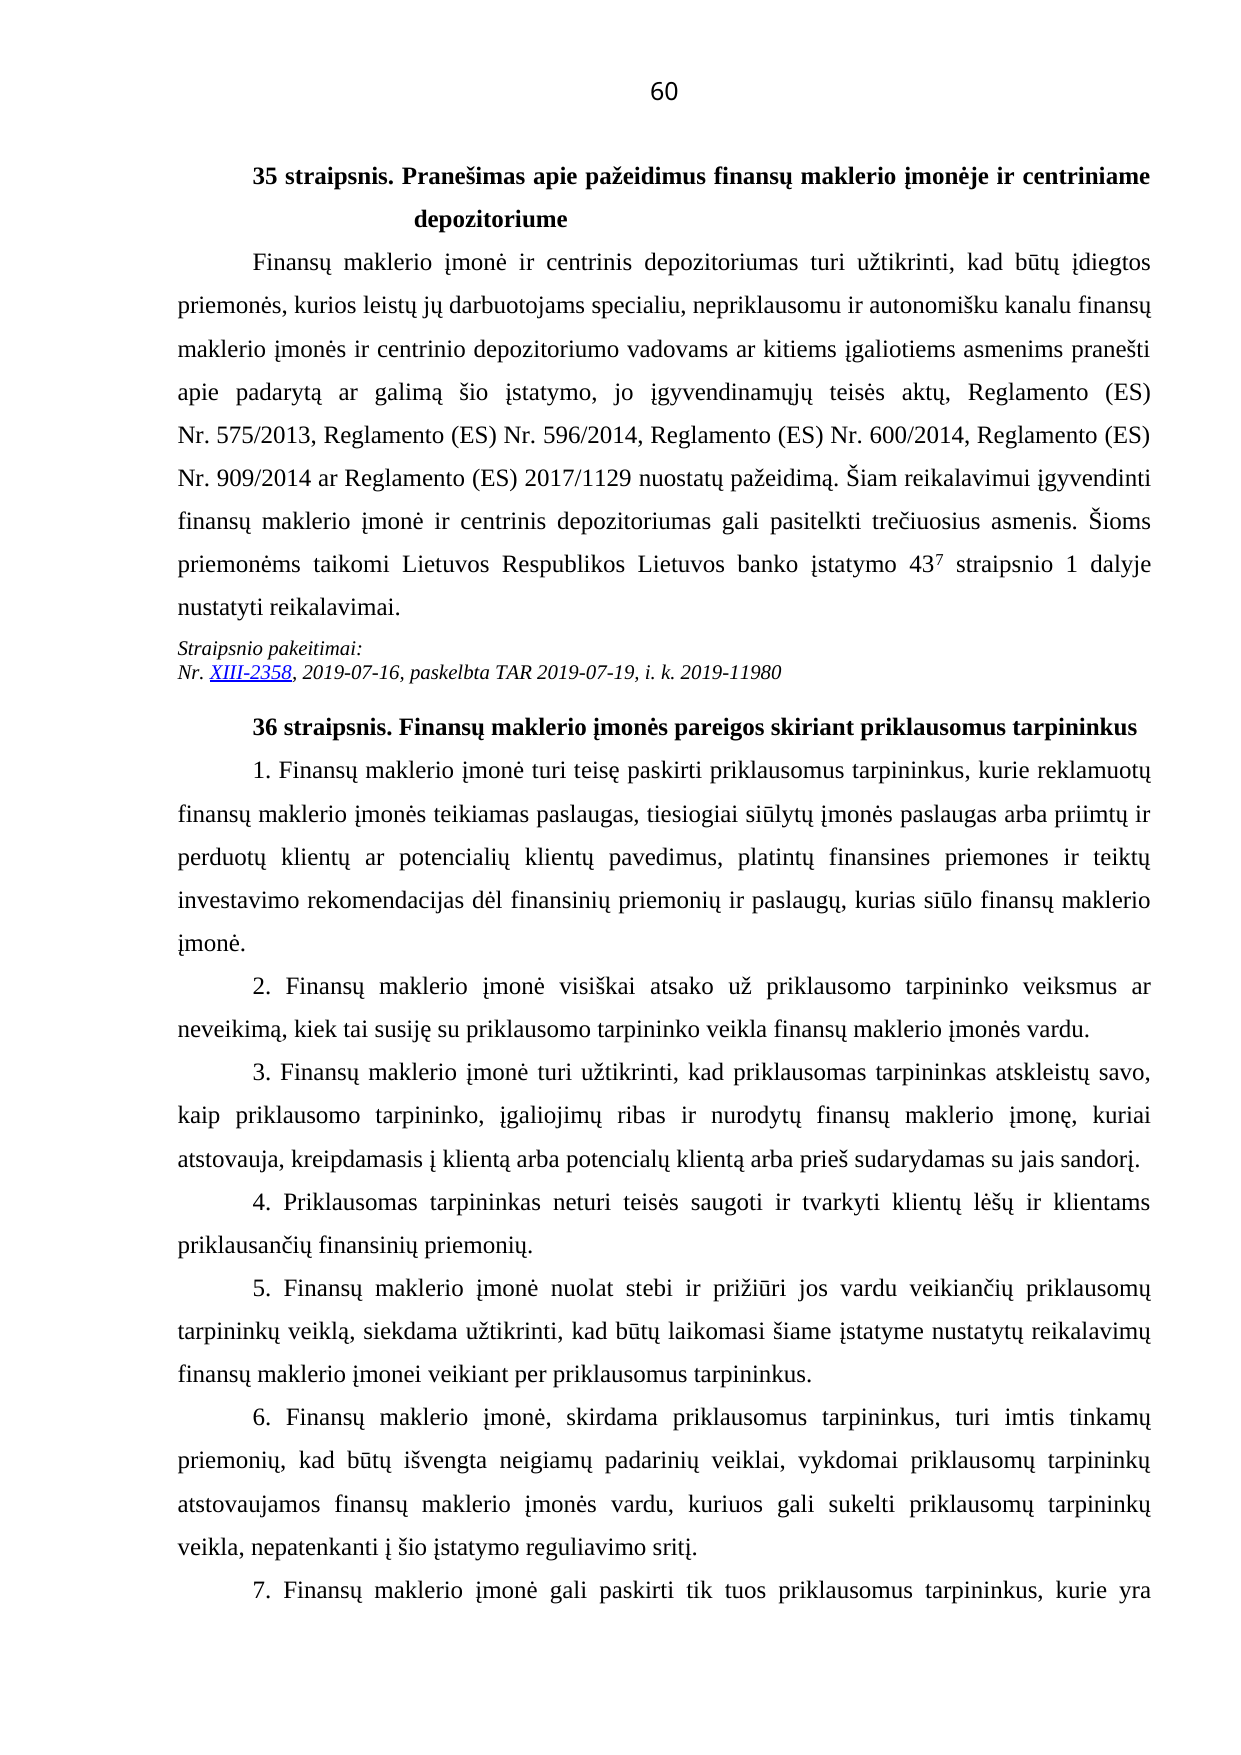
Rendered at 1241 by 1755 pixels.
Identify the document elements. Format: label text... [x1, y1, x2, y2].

text 5. Finansų maklerio įmonė nuolat stebi ir prižiūri jos vardu veikiančių priklausomų tarpininkų veiklą, siekdama užtikrinti, kad būtų laikomasi šiame įstatyme nustatytų reikalavimų finansų maklerio įmonei veikiant per priklausomus tarpininkus. [177, 1273, 1152, 1388]
text Nr. XIII-2358, 2019-07-16, paskelbta TAR 2019-07-19, i. k. 2019-11980 [177, 660, 1152, 684]
text 3. Finansų maklerio įmonė turi užtikrinti, kad priklausomas tarpininkas atskleistų savo, kaip priklausomo tarpininko, įgaliojimų ribas ir nurodytų finansų maklerio įmonę, kuriai atstovauja, kreipdamasis į klientą arba potencialų klientą arba prieš sudarydamas su jais sandorį. [177, 1057, 1152, 1172]
text 36 straipsnis. Finansų maklerio įmonės pareigos skiriant priklausomus tarpininkus [177, 712, 1152, 741]
text 1. Finansų maklerio įmonė turi teisę paskirti priklausomus tarpininkus, kurie reklamuotų finansų maklerio įmonės teikiamas paslaugas, tiesiogiai siūlytų įmonės paslaugas arba priimtų ir perduotų klientų ar potencialių klientų pavedimus, platintų finansines priemones ir teiktų investavimo rekomendacijas dėl finansinių priemonių ir paslaugų, kurias siūlo finansų maklerio įmonė. [177, 756, 1152, 957]
text 7. Finansų maklerio įmonė gali paskirti tik tuos priklausomus tarpininkus, kurie yra [177, 1575, 1152, 1604]
text Straipsnio pakeitimai: [177, 636, 1152, 660]
text 35 straipsnis. Pranešimas apie pažeidimus finansų maklerio įmonėje ir centriniame depozitoriume [252, 161, 1152, 233]
text Finansų maklerio įmonė ir centrinis depozitoriumas turi užtikrinti, kad būtų įdiegtos priemonės, kurios leistų jų darbuotojams specialiu, nepriklausomu ir autonomišku kanalu finansų maklerio įmonės ir centrinio depozitoriumo vadovams ar kitiems įgaliotiems asmenims pranešti apie padarytą ar galimą šio įstatymo, jo įgyvendinamųjų teisės aktų, Reglamento (ES) Nr. 575/2013, Reglamento (ES) Nr. 596/2014, Reglamento (ES) Nr. 600/2014, Reglamento (ES) Nr. 909/2014 ar Reglamento (ES) 2017/1129 nuostatų pažeidimą. Šiam reikalavimui įgyvendinti finansų maklerio įmonė ir centrinis depozitoriumas gali pasitelkti trečiuosius asmenis. Šioms priemonėms taikomi Lietuvos Respublikos Lietuvos banko įstatymo 437 straipsnio 1 dalyje nustatyti reikalavimai. [177, 247, 1152, 621]
text 4. Priklausomas tarpininkas neturi teisės saugoti ir tvarkyti klientų lėšų ir klientams priklausančių finansinių priemonių. [177, 1187, 1152, 1259]
text 6. Finansų maklerio įmonė, skirdama priklausomus tarpininkus, turi imtis tinkamų priemonių, kad būtų išvengta neigiamų padarinių veiklai, vykdomai priklausomų tarpininkų atstovaujamos finansų maklerio įmonės vardu, kuriuos gali sukelti priklausomų tarpininkų veikla, nepatenkanti į šio įstatymo reguliavimo sritį. [177, 1402, 1152, 1561]
text 2. Finansų maklerio įmonė visiškai atsako už priklausomo tarpininko veiksmus ar neveikimą, kiek tai susiję su priklausomo tarpininko veikla finansų maklerio įmonės vardu. [177, 971, 1152, 1043]
